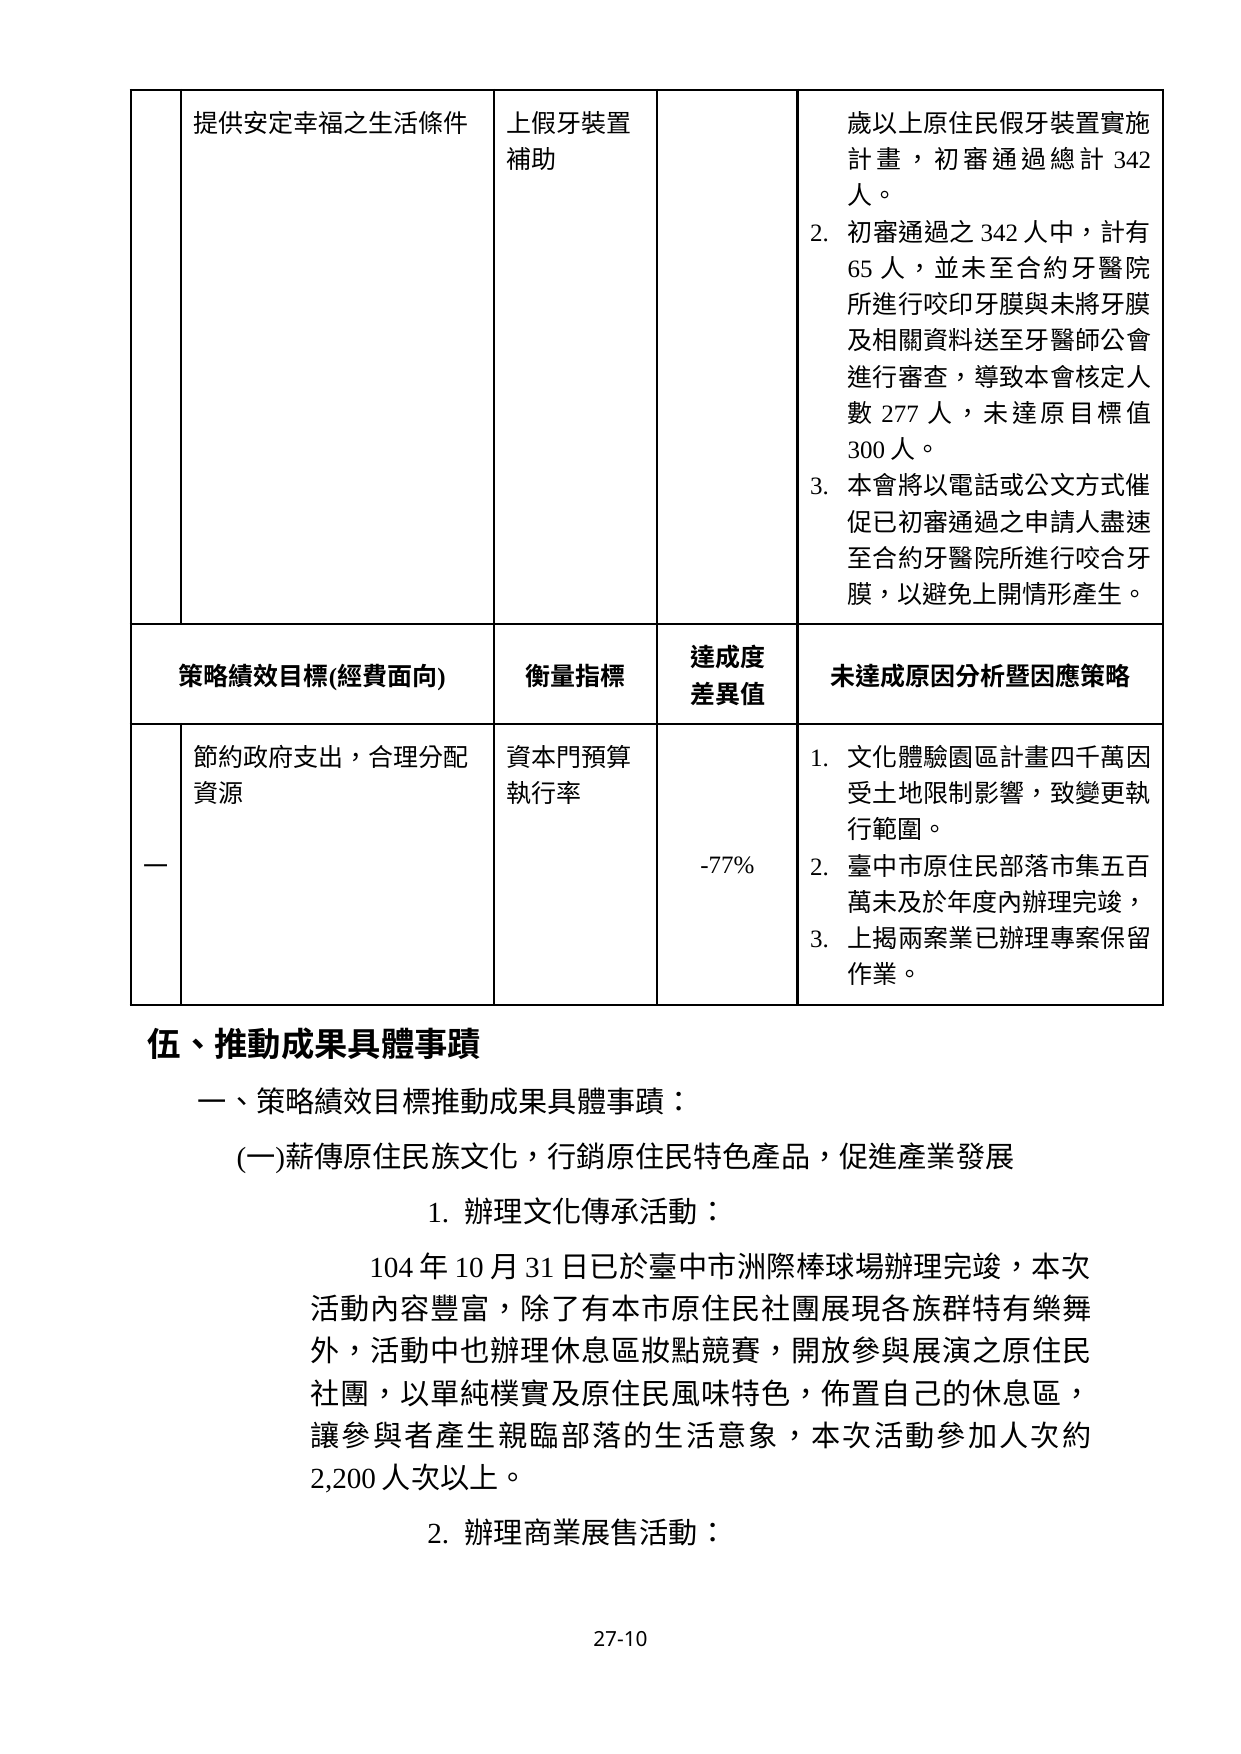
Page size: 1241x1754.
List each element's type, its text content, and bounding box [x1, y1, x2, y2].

text 104年10月31日已於臺中市洲際棒球場辦理完竣，本次活動內容豐富，除了有本市原住民社團展現各族群特有樂舞外，活動中也辦理休息區妝點競賽，開放參與展演之原住民社團，以單純樸實及原住民風味特色，佈置自己的休息區，讓參與者產生親臨部落的生活意象，本次活動參加人次約2,200人次以上。 [310, 1243, 1092, 1497]
text (一)薪傳原住民族文化，行銷原住民特色產品，促進產業發展 [236, 1134, 1092, 1176]
text 伍、推動成果具體事蹟 [148, 1018, 1092, 1066]
table_cell 資本門預算執行率 [495, 725, 656, 1004]
table_cell 衡量指標 [495, 625, 656, 723]
table_cell 一 [132, 725, 180, 1004]
table_cell 上假牙裝置補助 [495, 91, 656, 623]
table_cell 達成度 差異值 [658, 625, 796, 723]
table_cell [658, 91, 796, 623]
table_cell 歲以上原住民假牙裝置實施計畫，初審通過總計342人。 初審通過之342人中，計有65人，並未至合約牙醫院所進行咬印牙膜與未將牙膜及相關資料送至牙醫師公會進行審查，導致本會核定人數277人，未達原目標值300人。 本會將以電話或公文方式催促已初審通過之申請人盡速至合約牙醫院所進行咬合牙膜，以避免上開情形產生。 [799, 91, 1162, 623]
text 一、策略績效目標推動成果具體事蹟： [198, 1079, 1092, 1121]
table_cell 文化體驗園區計畫四千萬因受土地限制影響，致變更執行範圍。 臺中市原住民部落市集五百萬未及於年度內辦理完竣， 上揭兩案業已辦理專案保留作業。 [799, 725, 1162, 1004]
table_cell 未達成原因分析暨因應策略 [799, 625, 1162, 723]
list 辦理文化傳承活動： [427, 1188, 1092, 1231]
table_cell 策略績效目標(經費面向) [132, 625, 493, 723]
table_cell [132, 91, 180, 623]
table_cell 節約政府支出，合理分配資源 [182, 725, 493, 1004]
list 辦理商業展售活動： [427, 1509, 1092, 1552]
table_cell 提供安定幸福之生活條件 [182, 91, 493, 623]
table_cell -77% [658, 725, 796, 1004]
